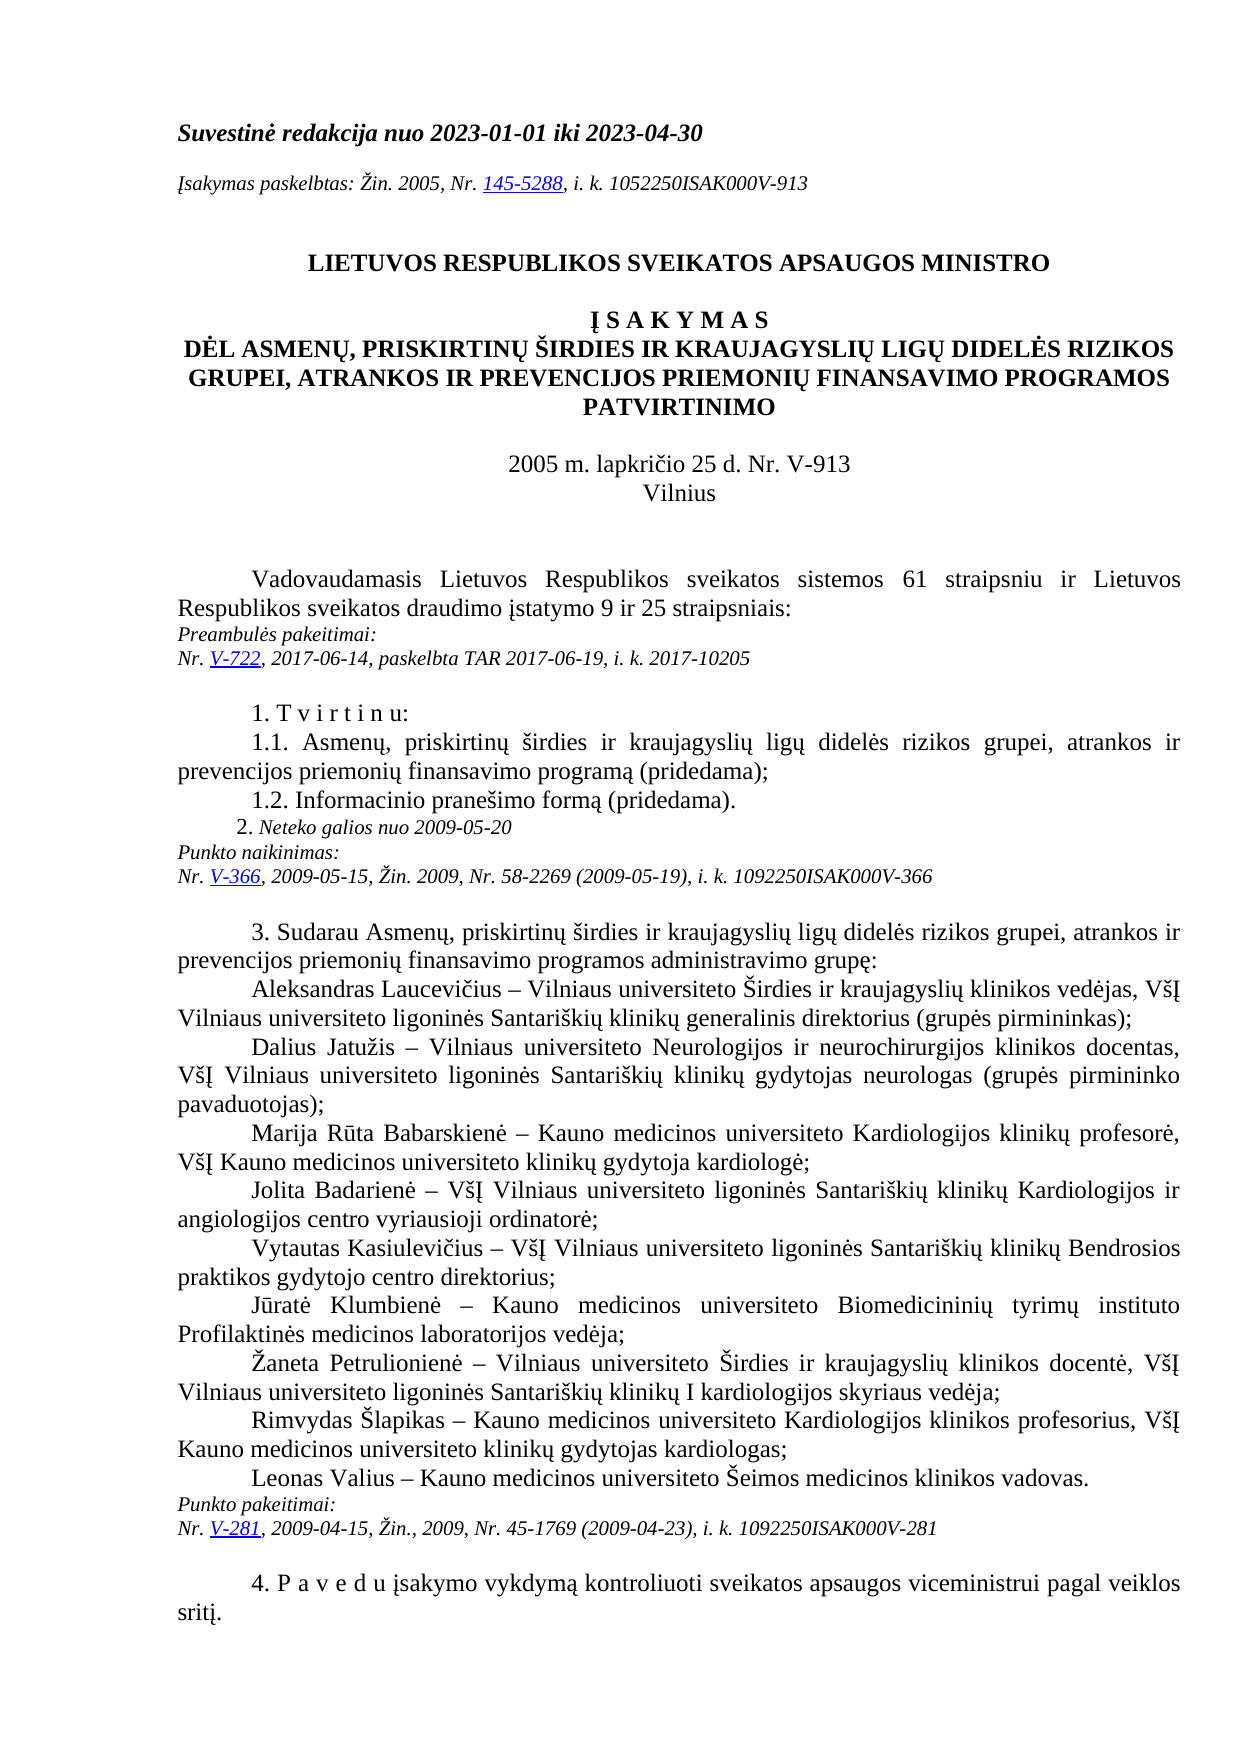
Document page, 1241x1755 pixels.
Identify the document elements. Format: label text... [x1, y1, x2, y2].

text Įsakymas paskelbtas: Žin. 2005, Nr. 145-5288, i. k. 1052250ISAK000V-913 [177, 171, 1181, 195]
text Leonas Valius – Kauno medicinos universiteto Šeimos medicinos klinikos vadovas. [177, 1463, 1181, 1492]
text Marija Rūta Babarskienė – Kauno medicinos universiteto Kardiologijos klinikų profesorė, VšĮ Kauno medicinos universiteto klinikų gydytoja kardiologė; [177, 1118, 1181, 1175]
text Aleksandras Laucevičius – Vilniaus universiteto Širdies ir kraujagyslių klinikos vedėjas, VšĮ Vilniaus universiteto ligoninės Santariškių klinikų generalinis direktorius (grupės pirmininkas); [177, 974, 1181, 1032]
text 2005 m. lapkričio 25 d. Nr. V-913 [177, 449, 1181, 478]
text Jolita Badarienė – VšĮ Vilniaus universiteto ligoninės Santariškių klinikų Kardiologijos ir angiologijos centro vyriausioji ordinatorė; [177, 1175, 1181, 1233]
text Punkto pakeitimai: [177, 1492, 1181, 1516]
text 2. Neteko galios nuo 2009-05-20 [177, 813, 1181, 840]
text 1. Tvirtinu: [177, 698, 1181, 727]
text Į S A K Y M A S [177, 305, 1181, 334]
text 1.1. Asmenų, priskirtinų širdies ir kraujagyslių ligų didelės rizikos grupei, atrankos ir prevencijos priemonių finansavimo programą (pridedama); [177, 727, 1181, 785]
text Suvestinė redakcija nuo 2023-01-01 iki 2023-04-30 [177, 118, 1181, 147]
text Vytautas Kasiulevičius – VšĮ Vilniaus universiteto ligoninės Santariškių klinikų Bendrosios praktikos gydytojo centro direktorius; [177, 1233, 1181, 1290]
text Nr. V-281, 2009-04-15, Žin., 2009, Nr. 45-1769 (2009-04-23), i. k. 1092250ISAK000V-281 [177, 1516, 1181, 1540]
text Vadovaudamasis Lietuvos Respublikos sveikatos sistemos 61 straipsniu ir Lietuvos Respublikos sveikatos draudimo įstatymo 9 ir 25 straipsniais: [177, 564, 1181, 622]
text 4. P a v e d u įsakymo vykdymą kontroliuoti sveikatos apsaugos viceministrui pagal veiklos sritį. [177, 1568, 1181, 1626]
text Dalius Jatužis – Vilniaus universiteto Neurologijos ir neurochirurgijos klinikos docentas, VšĮ Vilniaus universiteto ligoninės Santariškių klinikų gydytojas neurologas (grupės pirmininko pavaduotojas); [177, 1032, 1181, 1118]
text 1.2. Informacinio pranešimo formą (pridedama). [177, 785, 1181, 813]
text Punkto naikinimas: [177, 840, 1181, 864]
text 3. Sudarau Asmenų, priskirtinų širdies ir kraujagyslių ligų didelės rizikos grupei, atrankos ir prevencijos priemonių finansavimo programos administravimo grupę: [177, 917, 1181, 974]
text Nr. V-722, 2017-06-14, paskelbta TAR 2017-06-19, i. k. 2017-10205 [177, 646, 1181, 670]
text Jūratė Klumbienė – Kauno medicinos universiteto Biomedicininių tyrimų instituto Profilaktinės medicinos laboratorijos vedėja; [177, 1290, 1181, 1348]
text Rimvydas Šlapikas – Kauno medicinos universiteto Kardiologijos klinikos profesorius, VšĮ Kauno medicinos universiteto klinikų gydytojas kardiologas; [177, 1405, 1181, 1463]
text DĖL ASMENŲ, PRISKIRTINŲ ŠIRDIES IR KRAUJAGYSLIŲ LIGŲ DIDELĖS RIZIKOS GRUPEI, ATRANKOS IR PREVENCIJOS PRIEMONIŲ FINANSAVIMO PROGRAMOS PATVIRTINIMO [177, 334, 1181, 420]
text Preambulės pakeitimai: [177, 622, 1181, 646]
text LIETUVOS RESPUBLIKOS SVEIKATOS APSAUGOS MINISTRO [177, 248, 1181, 277]
text Vilnius [177, 478, 1181, 507]
text Nr. V-366, 2009-05-15, Žin. 2009, Nr. 58-2269 (2009-05-19), i. k. 1092250ISAK000V-366 [177, 864, 1181, 888]
text Žaneta Petrulionienė – Vilniaus universiteto Širdies ir kraujagyslių klinikos docentė, VšĮ Vilniaus universiteto ligoninės Santariškių klinikų I kardiologijos skyriaus vedėja; [177, 1348, 1181, 1405]
